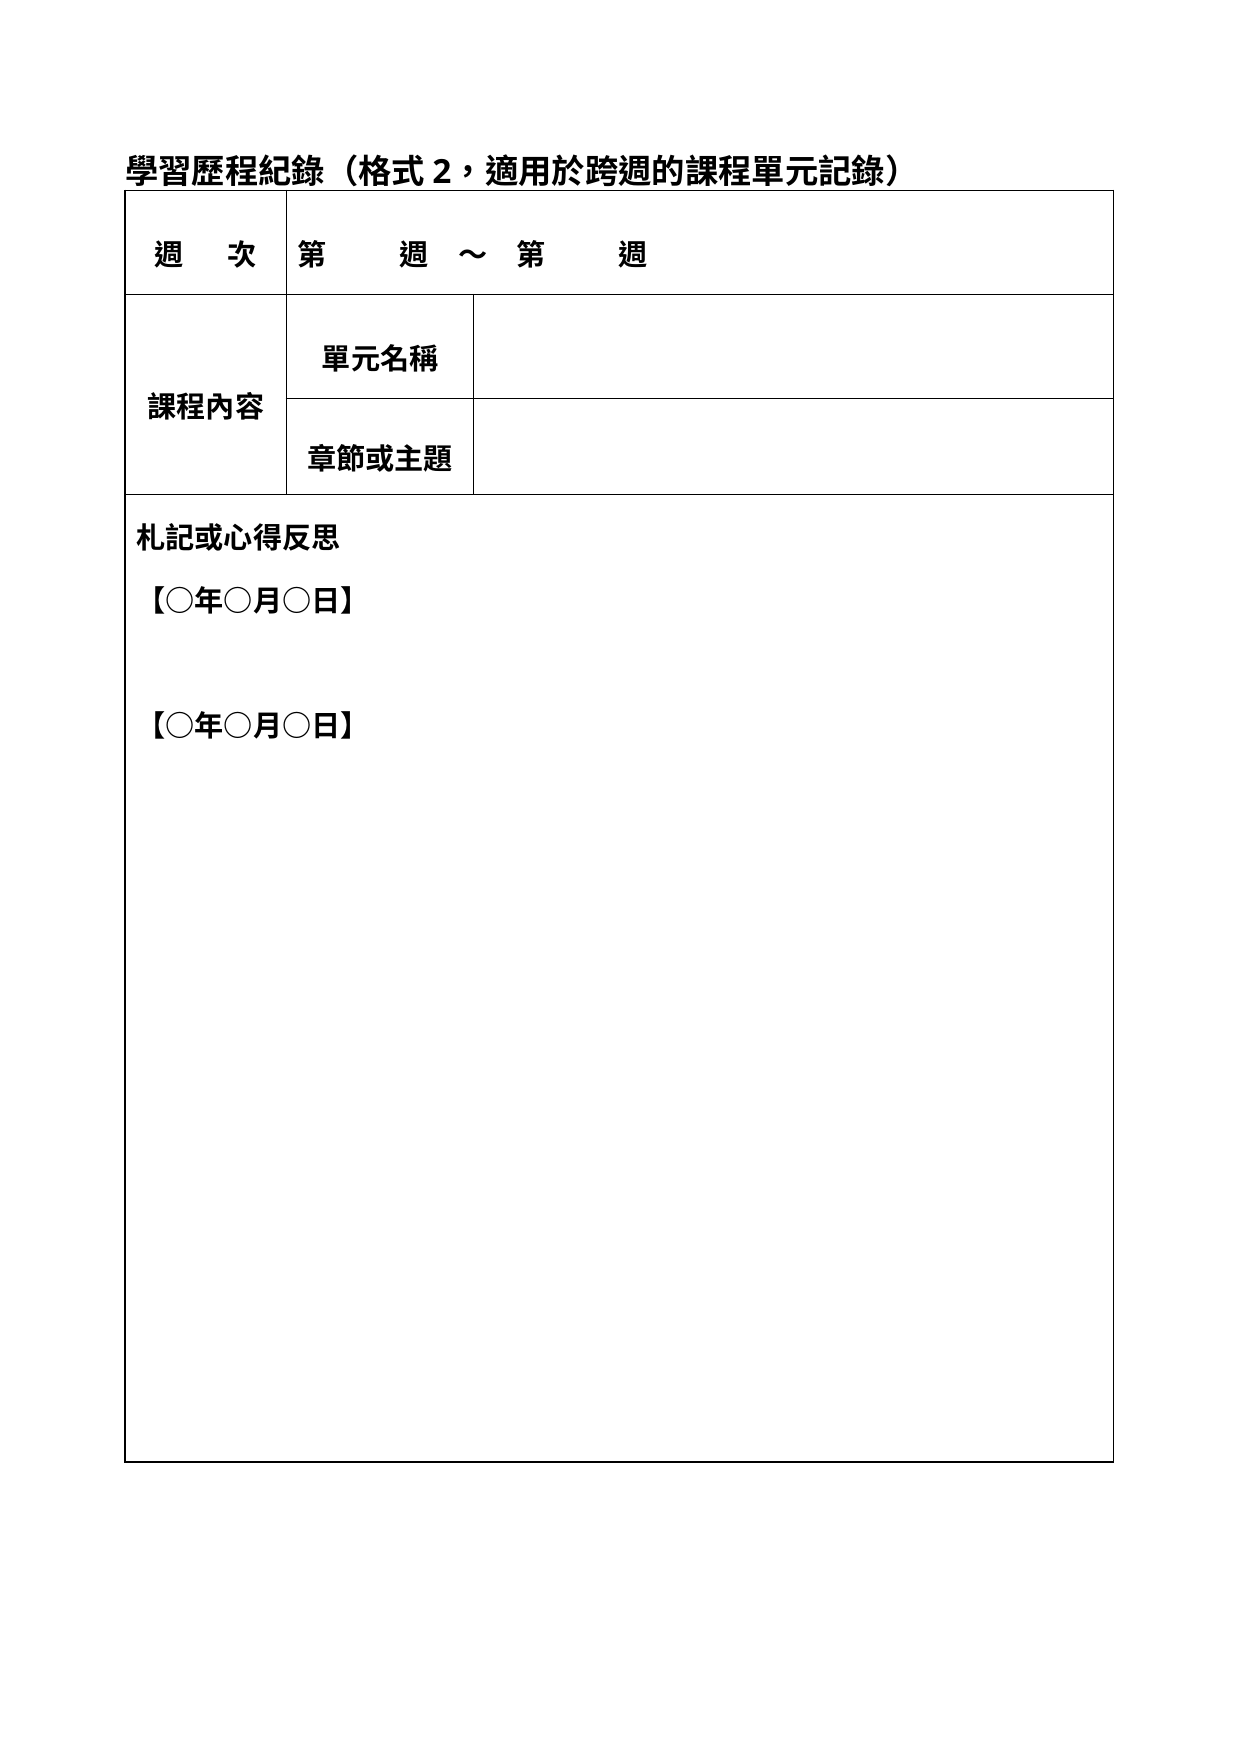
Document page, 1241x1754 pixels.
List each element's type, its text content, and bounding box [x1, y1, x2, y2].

table_cell 單元名稱 [287, 295, 473, 398]
table_cell [474, 399, 1113, 493]
table_cell 札記或心得反思 【○年○月○日】 【○年○月○日】 [126, 495, 1113, 1461]
table_cell 章節或主題 [287, 399, 473, 493]
table_header 第 週 ～ 第 週 [287, 191, 1113, 294]
table_cell [474, 295, 1113, 398]
text 學習歷程紀錄（格式2，適用於跨週的課程單元記錄） [125, 127, 1115, 189]
table_header 週 次 [126, 191, 286, 294]
table_cell 課程內容 [126, 295, 286, 493]
